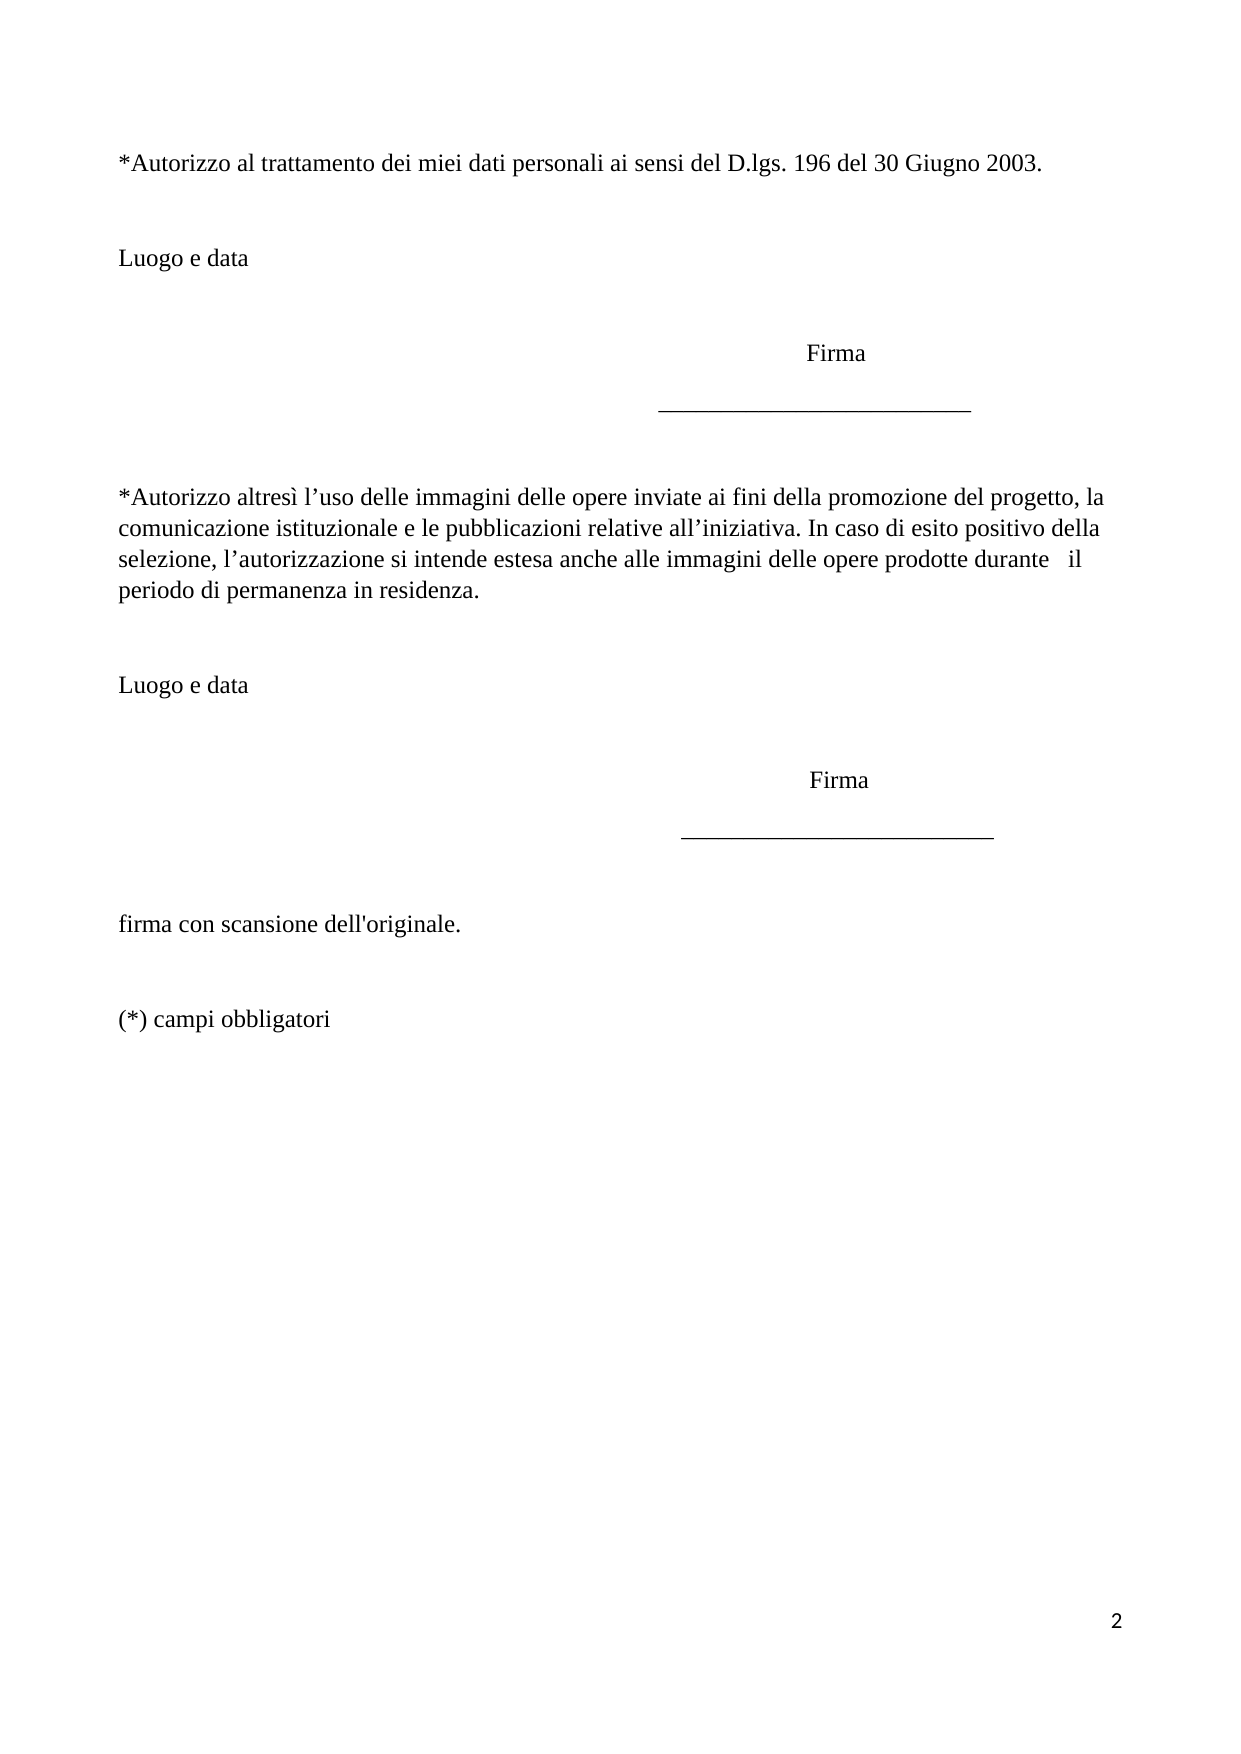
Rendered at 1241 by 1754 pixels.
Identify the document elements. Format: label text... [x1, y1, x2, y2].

text _________________________ [118, 813, 1122, 842]
text firma con scansione dell'originale. [118, 909, 1122, 937]
text *Autorizzo altresì l’uso delle immagini delle opere inviate ai fini della promozione del progetto, la comunicazione istituzionale e le pubblicazioni relative all’iniziativa. In caso di esito positivo della selezione, l’autorizzazione si intende estesa anche alle immagini delle opere prodotte durante il periodo di permanenza in residenza. [118, 482, 1122, 603]
text *Autorizzo al trattamento dei miei dati personali ai sensi del D.lgs. 196 del 30 Giugno 2003. [118, 148, 1122, 176]
text Firma [118, 766, 1122, 794]
text (*) campi obbligatori [118, 1004, 1122, 1033]
text Luogo e data [118, 243, 1122, 272]
text Luogo e data [118, 670, 1122, 699]
text _________________________ [118, 386, 1122, 415]
text Firma [118, 338, 1122, 367]
